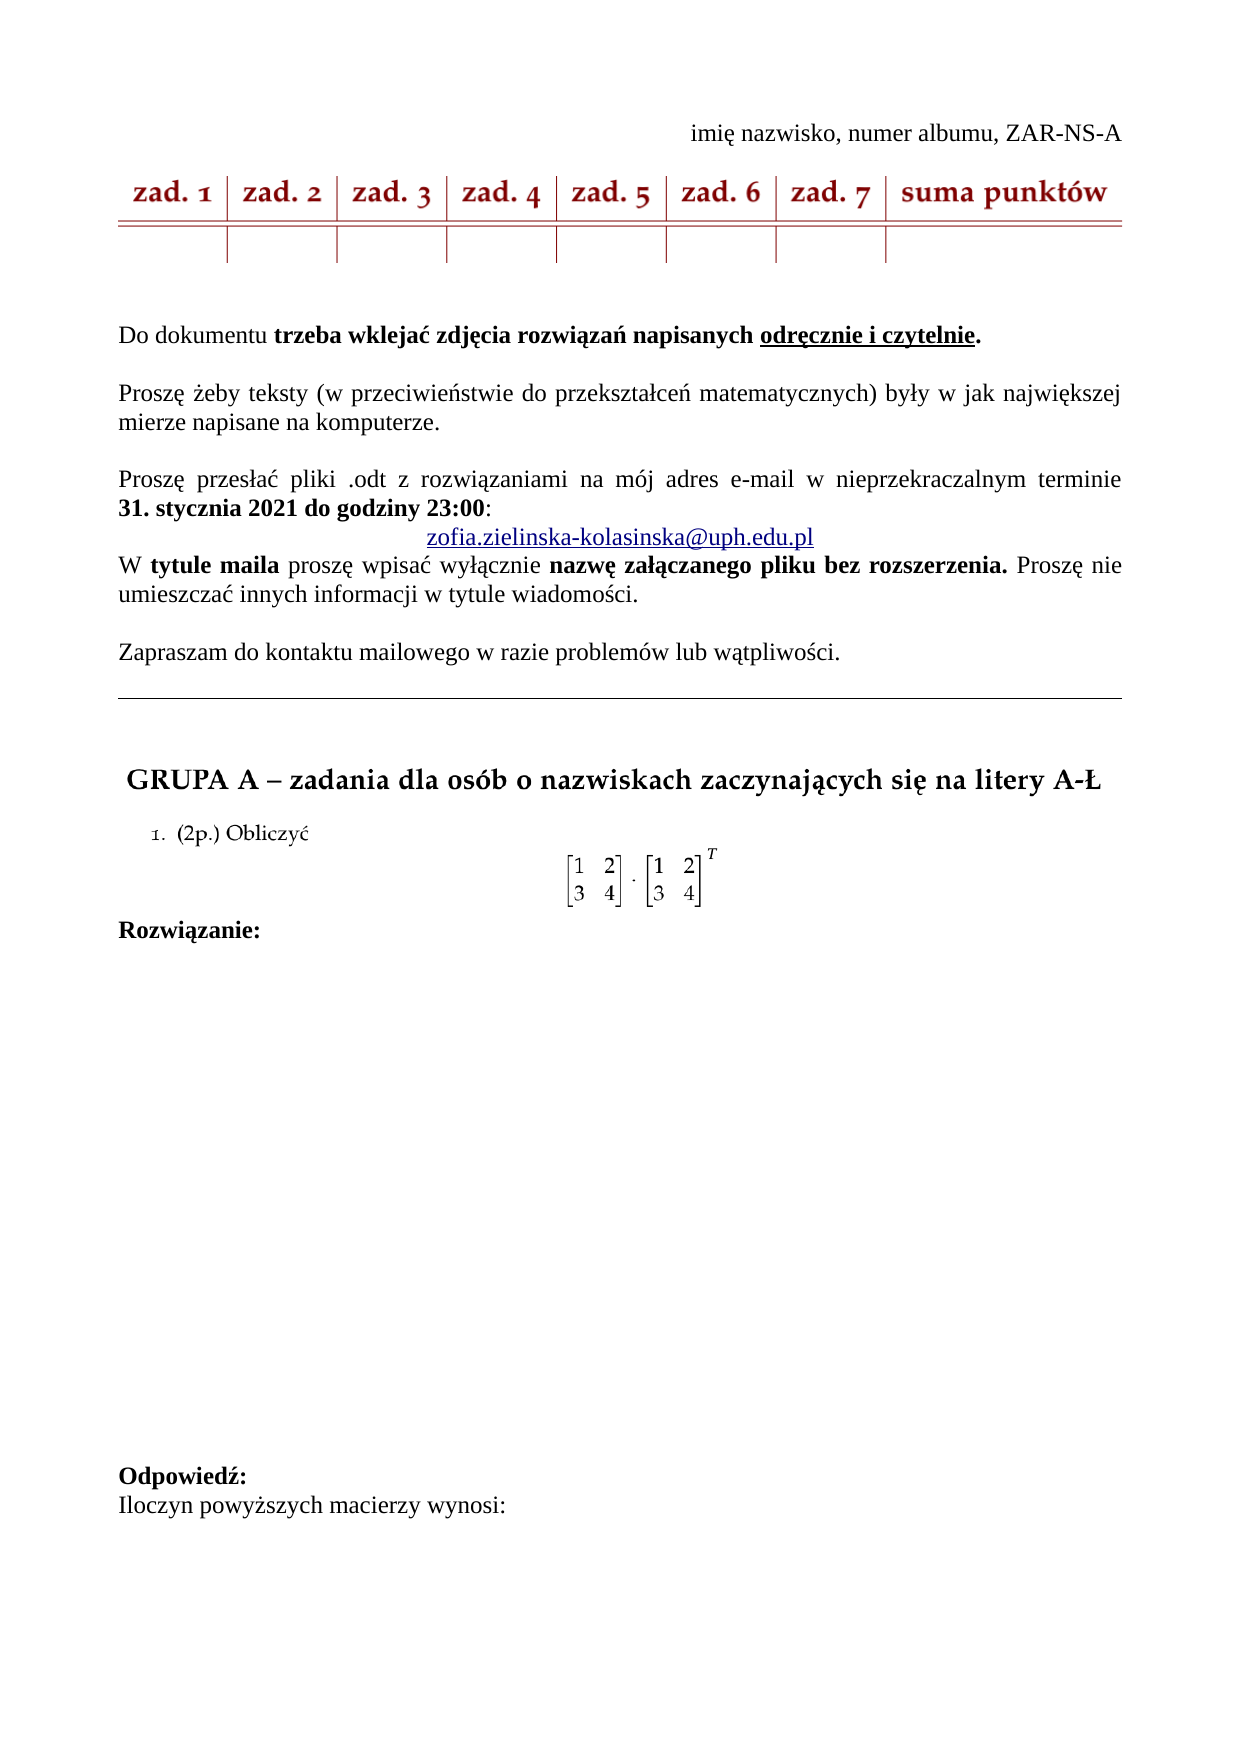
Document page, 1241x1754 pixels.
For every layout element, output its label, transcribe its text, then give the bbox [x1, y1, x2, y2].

picture [118, 756, 1123, 915]
text Proszę żeby teksty (w przeciwieństwie do przekształceń matematycznych) były w jak największej mierze napisane na komputerze. [118, 378, 1122, 435]
text Rozwiązanie: [118, 915, 1122, 944]
text W tytule maila proszę wpisać wyłącznie nazwę załączanego pliku bez rozszerzenia. Proszę nie umieszczać innych informacji w tytule wiadomości. [118, 550, 1122, 608]
text Iloczyn powyższych macierzy wynosi: [118, 1490, 1122, 1519]
text Do dokumentu trzeba wklejać zdjęcia rozwiązań napisanych odręcznie i czytelnie. [118, 320, 1122, 349]
text Zapraszam do kontaktu mailowego w razie problemów lub wątpliwości. [118, 637, 1122, 665]
text Proszę przesłać pliki .odt z rozwiązaniami na mój adres e-mail w nieprzekraczalnym terminie 31. stycznia 2021 do godziny 23:00: [118, 464, 1122, 522]
picture [118, 176, 1123, 263]
text Odpowiedź: [118, 1461, 1122, 1490]
text zofia.zielinska-kolasinska@uph.edu.pl [118, 522, 1122, 550]
